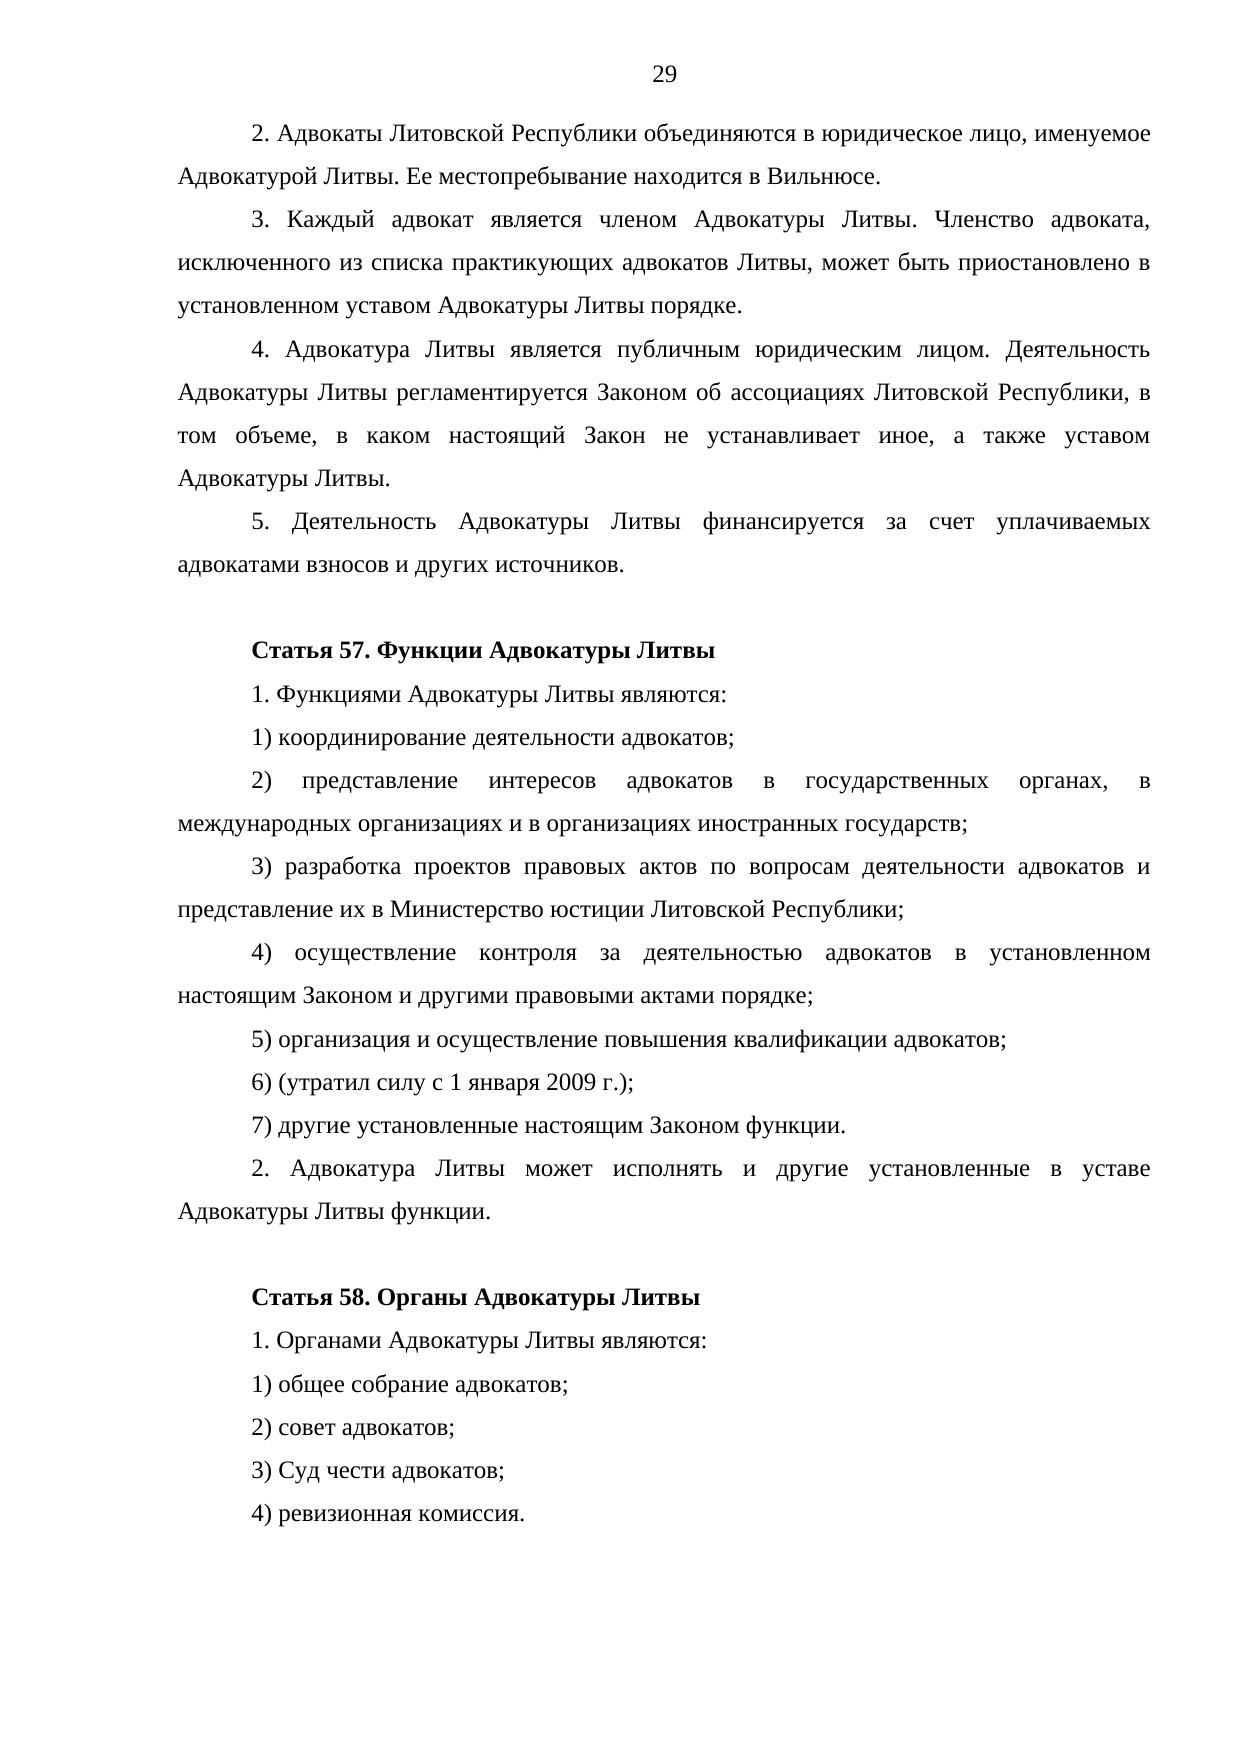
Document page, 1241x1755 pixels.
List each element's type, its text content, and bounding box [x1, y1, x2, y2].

text 7) другие установленные настоящим Законом функции. [177, 1110, 1152, 1139]
text Статья 58. Органы Адвокатуры Литвы [177, 1282, 1152, 1311]
text 2) совет адвокатов; [177, 1412, 1152, 1441]
text 5. Деятельность Адвокатуры Литвы финансируется за счет уплачиваемых адвокатами взносов и других источников. [177, 506, 1152, 578]
text 1. Органами Адвокатуры Литвы являются: [177, 1326, 1152, 1354]
text 2) представление интересов адвокатов в государственных органах, в международных организациях и в организациях иностранных государств; [177, 765, 1152, 837]
text 2. Адвокаты Литовской Республики объединяются в юридическое лицо, именуемое Адвокатурой Литвы. Ее местопребывание находится в Вильнюсе. [177, 118, 1152, 190]
text 3) разработка проектов правовых актов по вопросам деятельности адвокатов и представление их в Министерство юстиции Литовской Республики; [177, 851, 1152, 923]
text 5) организация и осуществление повышения квалификации адвокатов; [177, 1024, 1152, 1052]
text 3) Суд чести адвокатов; [177, 1455, 1152, 1484]
text 1) координирование деятельности адвокатов; [177, 722, 1152, 751]
text Статья 57. Функции Адвокатуры Литвы [177, 636, 1152, 664]
text 4) осуществление контроля за деятельностью адвокатов в установленном настоящим Законом и другими правовыми актами порядке; [177, 937, 1152, 1009]
text 4) ревизионная комиссия. [177, 1498, 1152, 1527]
text 1. Функциями Адвокатуры Литвы являются: [177, 679, 1152, 707]
text 3. Каждый адвокат является членом Адвокатуры Литвы. Членство адвоката, исключенного из списка практикующих адвокатов Литвы, может быть приостановлено в установленном уставом Адвокатуры Литвы порядке. [177, 204, 1152, 319]
text 1) общее собрание адвокатов; [177, 1369, 1152, 1397]
text 2. Адвокатура Литвы может исполнять и другие установленные в уставе Адвокатуры Литвы функции. [177, 1153, 1152, 1225]
text 6) (утратил силу с 1 января 2009 г.); [177, 1067, 1152, 1096]
text 4. Адвокатура Литвы является публичным юридическим лицом. Деятельность Адвокатуры Литвы регламентируется Законом об ассоциациях Литовской Республики, в том объеме, в каком настоящий Закон не устанавливает иное, а также уставом Адвокатуры Литвы. [177, 334, 1152, 492]
